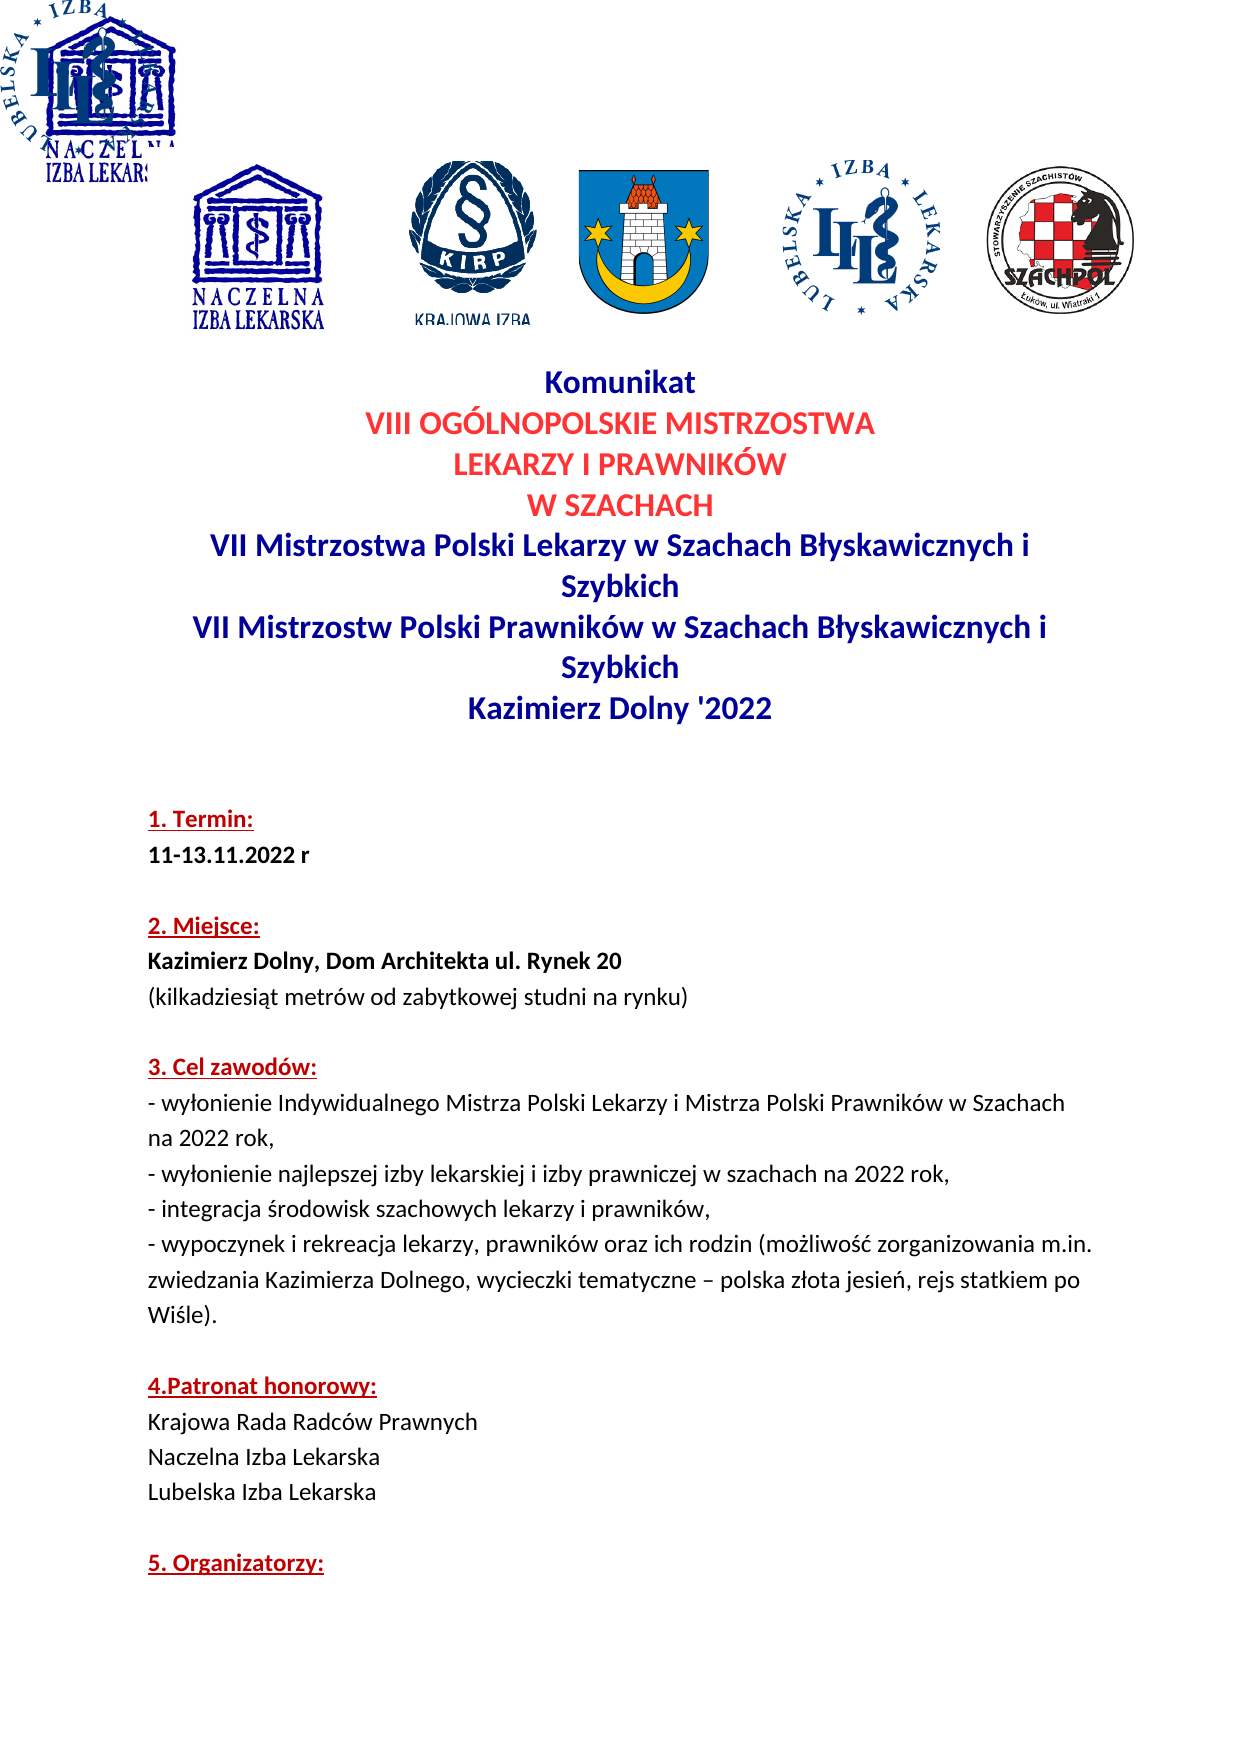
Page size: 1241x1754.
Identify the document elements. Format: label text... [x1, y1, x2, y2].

picture [0, 0, 368, 360]
picture [986, 166, 1134, 314]
picture [392, 161, 547, 325]
text 5. Organizatorzy: [148, 1542, 1093, 1578]
text VII Mistrzostwa Polski Lekarzy w Szachach Błyskawicznych i Szybkich [148, 524, 1093, 606]
picture [578, 170, 709, 314]
text W SZACHACH [148, 483, 1093, 524]
text VIII OGÓLNOPOLSKIE MISTRZOSTWA [148, 402, 1093, 443]
text - wyłonienie najlepszej izby lekarskiej i izby prawniczej w szachach na 2022 rok, [148, 1153, 1093, 1188]
text Komunikat [148, 361, 1093, 402]
text Kazimierz Dolny, Dom Architekta ul. Rynek 20 [148, 940, 1093, 976]
text 3. Cel zawodów: [148, 1047, 1093, 1082]
text Kazimierz Dolny '2022 [148, 687, 1093, 728]
text - integracja środowisk szachowych lekarzy i prawników, [148, 1188, 1093, 1224]
text - wypoczynek i rekreacja lekarzy, prawników oraz ich rodzin (możliwość zorganizowania m.in. zwiedzania Kazimierza Dolnego, wycieczki tematyczne – polska złota jesień, rejs statkiem po Wiśle). [148, 1224, 1093, 1330]
text 1. Termin: [148, 799, 1093, 834]
text Krajowa Rada Radców Prawnych [148, 1401, 1093, 1436]
text 11-13.11.2022 r [148, 834, 1093, 869]
text 4.Patronat honorowy: [148, 1365, 1093, 1401]
text - wyłonienie Indywidualnego Mistrza Polski Lekarzy i Mistrza Polski Prawników w Szachach na 2022 rok, [148, 1082, 1093, 1153]
picture [782, 160, 941, 315]
text (kilkadziesiąt metrów od zabytkowej studni na rynku) [148, 976, 1093, 1011]
text 2. Miejsce: [148, 905, 1093, 940]
text Lubelska Izba Lekarska [148, 1472, 1093, 1507]
text LEKARZY I PRAWNIKÓW [148, 443, 1093, 483]
text VII Mistrzostw Polski Prawników w Szachach Błyskawicznych i Szybkich [148, 606, 1093, 687]
text Naczelna Izba Lekarska [148, 1436, 1093, 1472]
